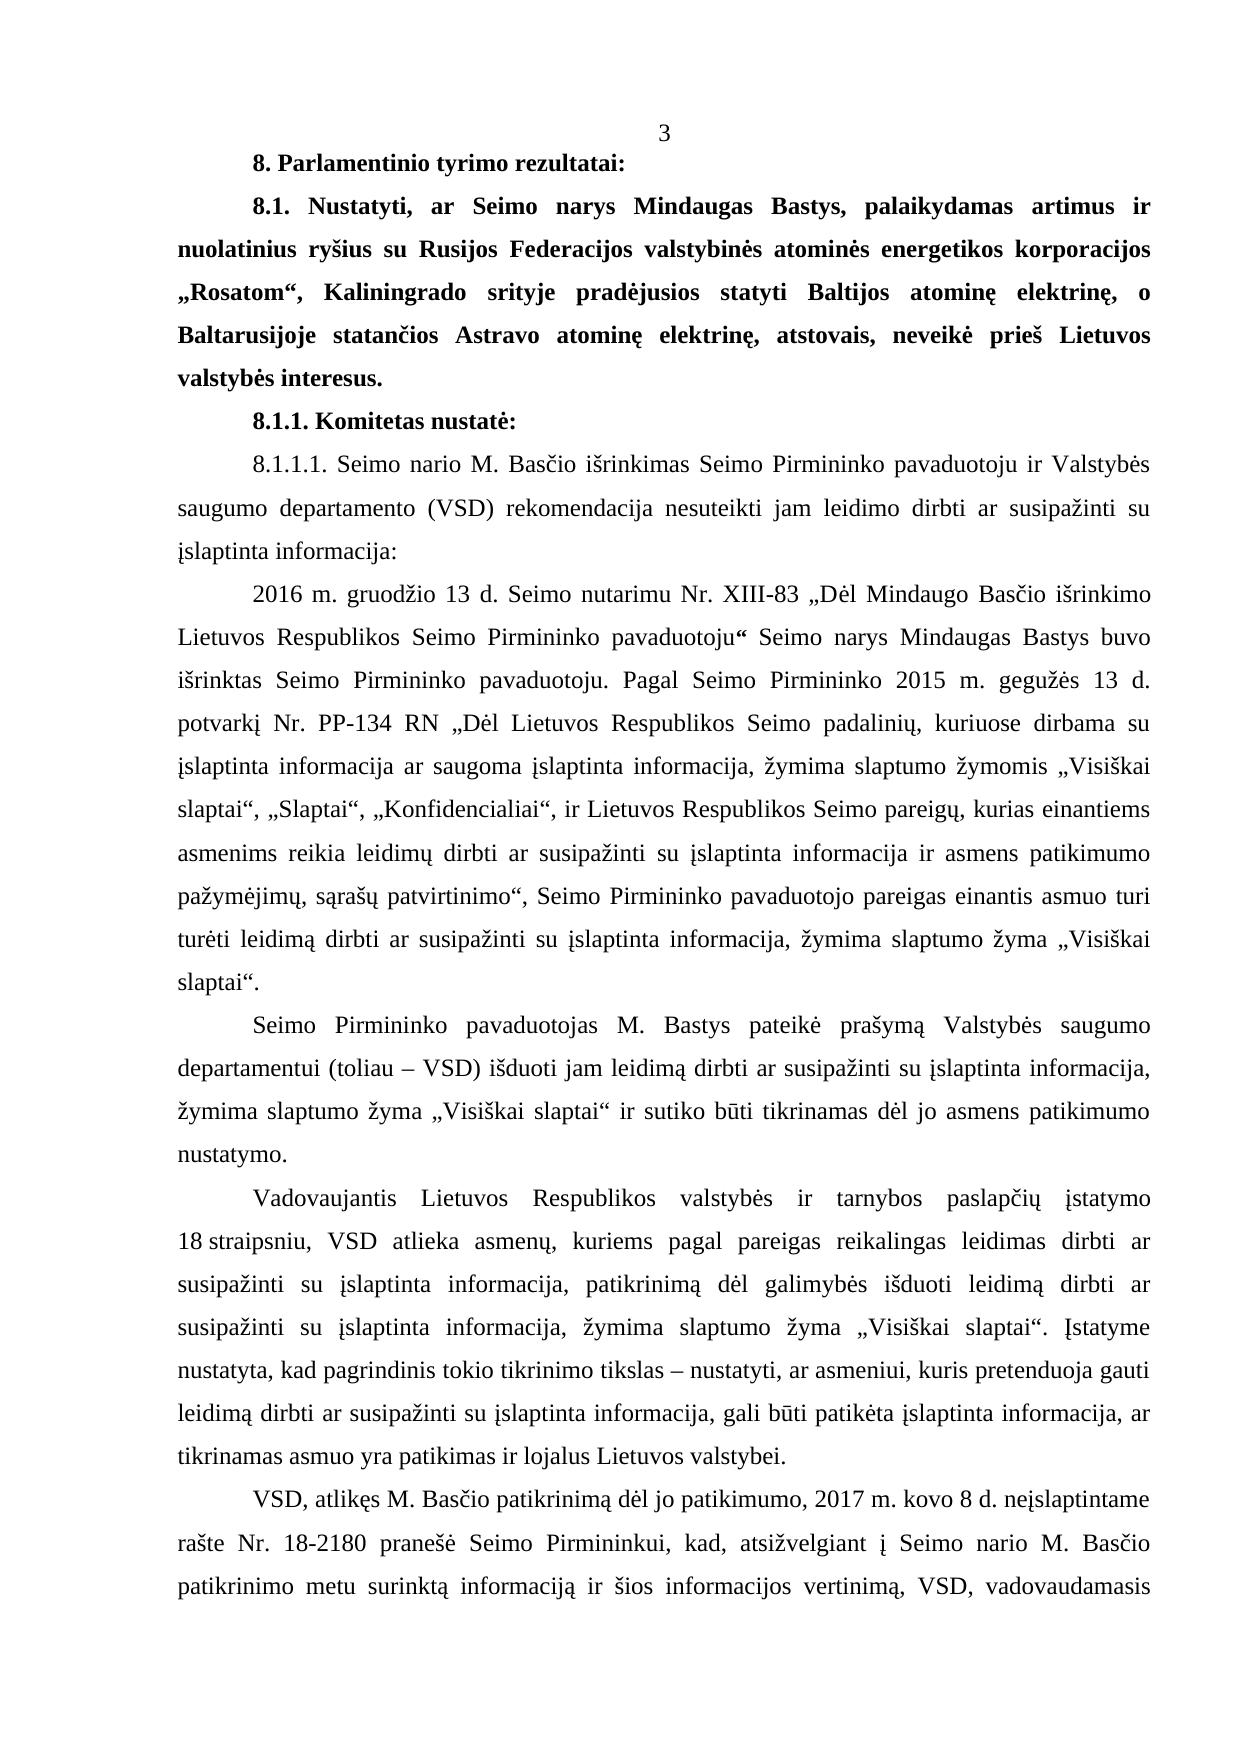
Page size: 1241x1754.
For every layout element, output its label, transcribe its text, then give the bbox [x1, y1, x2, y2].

text 8. Parlamentinio tyrimo rezultatai: [177, 148, 1152, 176]
text 8.1. Nustatyti, ar Seimo narys Mindaugas Bastys, palaikydamas artimus ir nuolatinius ryšius su Rusijos Federacijos valstybinės atominės energetikos korporacijos „Rosatom“, Kaliningrado srityje pradėjusios statyti Baltijos atominę elektrinę, o Baltarusijoje statančios Astravo atominę elektrinę, atstovais, neveikė prieš Lietuvos valstybės interesus. [177, 191, 1152, 392]
text 2016 m. gruodžio 13 d. Seimo nutarimu Nr. XIII-83 „Dėl Mindaugo Basčio išrinkimo Lietuvos Respublikos Seimo Pirmininko pavaduotoju“ Seimo narys Mindaugas Bastys buvo išrinktas Seimo Pirmininko pavaduotoju. Pagal Seimo Pirmininko 2015 m. gegužės 13 d. potvarkį Nr. PP-134 RN „Dėl Lietuvos Respublikos Seimo padalinių, kuriuose dirbama su įslaptinta informacija ar saugoma įslaptinta informacija, žymima slaptumo žymomis „Visiškai slaptai“, „Slaptai“, „Konfidencialiai“, ir Lietuvos Respublikos Seimo pareigų, kurias einantiems asmenims reikia leidimų dirbti ar susipažinti su įslaptinta informacija ir asmens patikimumo pažymėjimų, sąrašų patvirtinimo“, Seimo Pirmininko pavaduotojo pareigas einantis asmuo turi turėti leidimą dirbti ar susipažinti su įslaptinta informacija, žymima slaptumo žyma „Visiškai slaptai“. [177, 579, 1152, 996]
text 8.1.1. Komitetas nustatė: [177, 406, 1152, 435]
text Seimo Pirmininko pavaduotojas M. Bastys pateikė prašymą Valstybės saugumo departamentui (toliau – VSD) išduoti jam leidimą dirbti ar susipažinti su įslaptinta informacija, žymima slaptumo žyma „Visiškai slaptai“ ir sutiko būti tikrinamas dėl jo asmens patikimumo nustatymo. [177, 1010, 1152, 1168]
text Vadovaujantis Lietuvos Respublikos valstybės ir tarnybos paslapčių įstatymo 18 straipsniu, VSD atlieka asmenų, kuriems pagal pareigas reikalingas leidimas dirbti ar susipažinti su įslaptinta informacija, patikrinimą dėl galimybės išduoti leidimą dirbti ar susipažinti su įslaptinta informacija, žymima slaptumo žyma „Visiškai slaptai“. Įstatyme nustatyta, kad pagrindinis tokio tikrinimo tikslas – nustatyti, ar asmeniui, kuris pretenduoja gauti leidimą dirbti ar susipažinti su įslaptinta informacija, gali būti patikėta įslaptinta informacija, ar tikrinamas asmuo yra patikimas ir lojalus Lietuvos valstybei. [177, 1183, 1152, 1470]
text VSD, atlikęs M. Basčio patikrinimą dėl jo patikimumo, 2017 m. kovo 8 d. neįslaptintame rašte Nr. 18-2180 pranešė Seimo Pirmininkui, kad, atsižvelgiant į Seimo nario M. Basčio patikrinimo metu surinktą informaciją ir šios informacijos vertinimą, VSD, vadovaudamasis [177, 1484, 1152, 1599]
text 8.1.1.1. Seimo nario M. Basčio išrinkimas Seimo Pirmininko pavaduotoju ir Valstybės saugumo departamento (VSD) rekomendacija nesuteikti jam leidimo dirbti ar susipažinti su įslaptinta informacija: [177, 449, 1152, 564]
